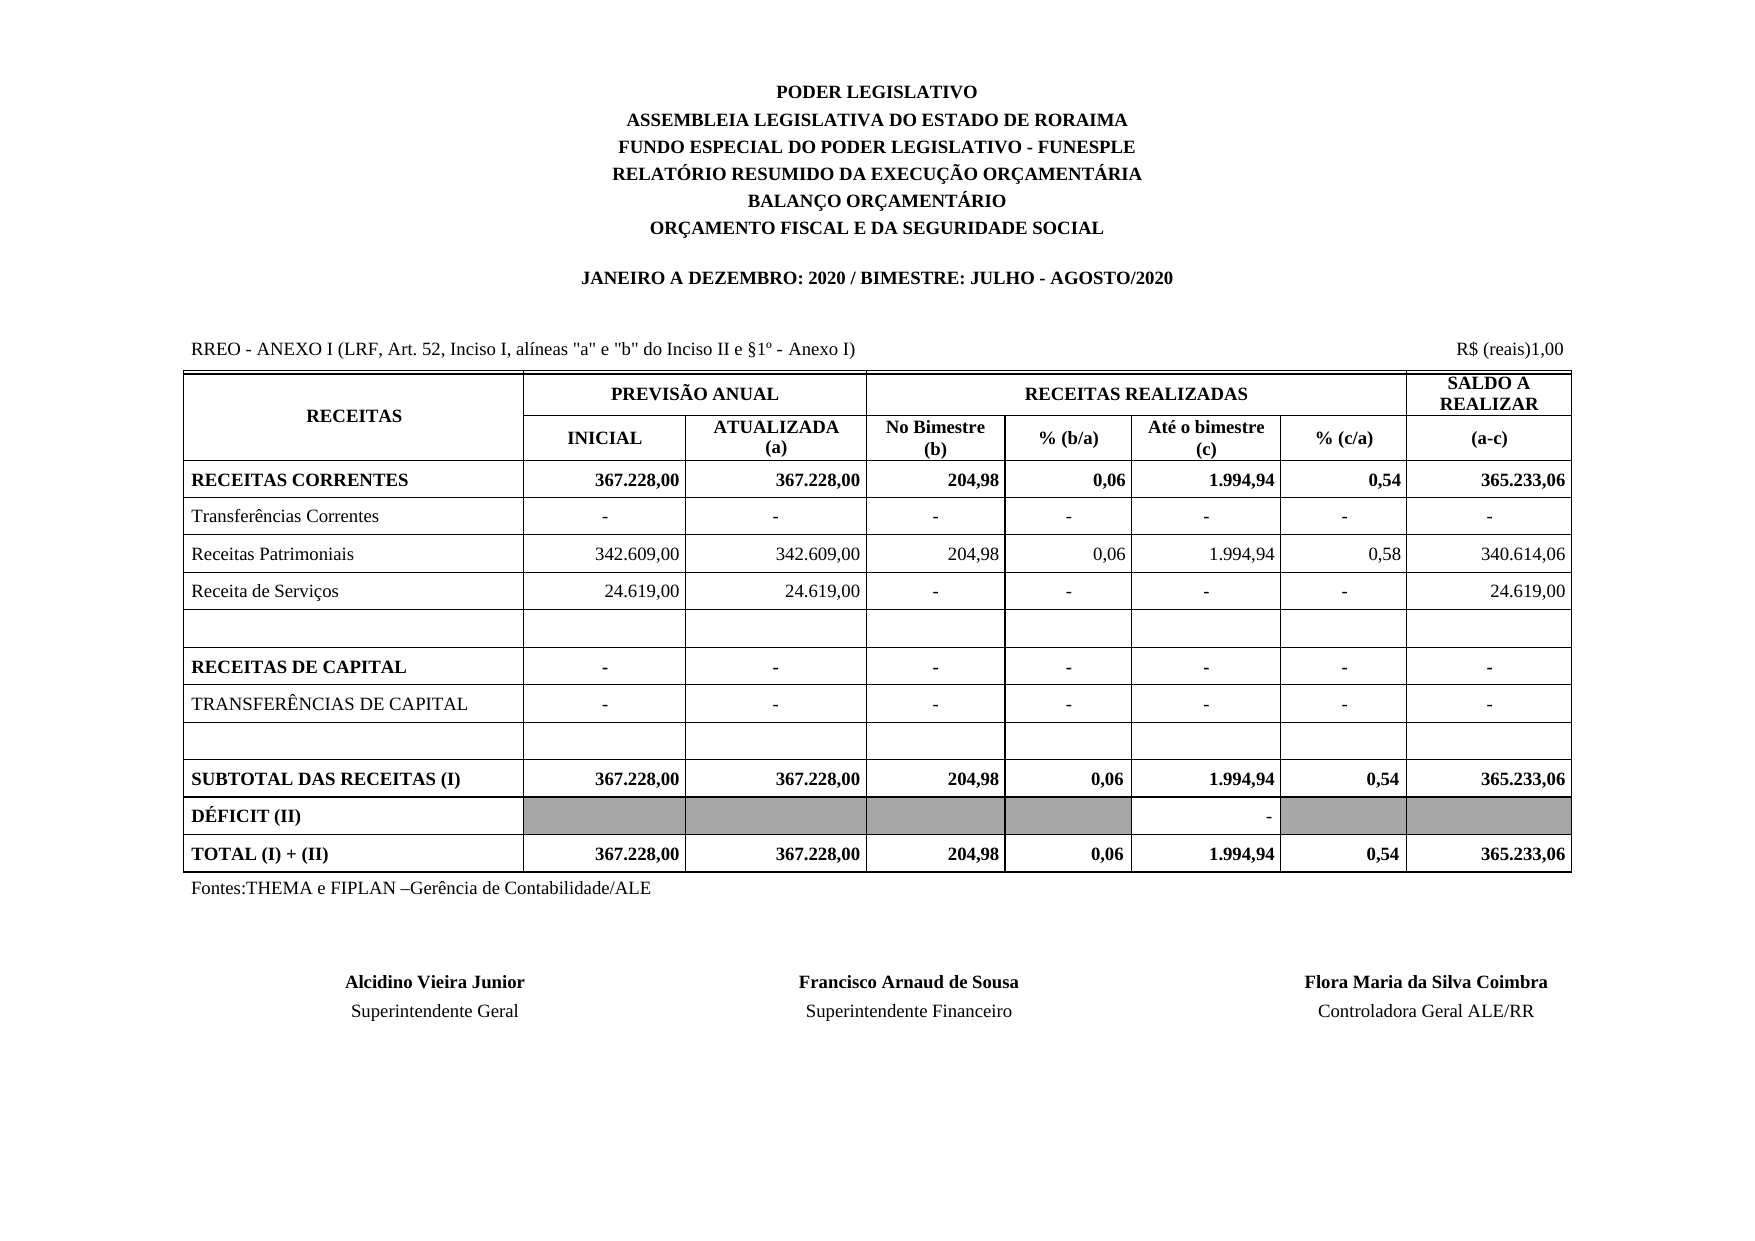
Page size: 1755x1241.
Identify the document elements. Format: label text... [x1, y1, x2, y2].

table_cell ATUALIZADA (a) [686, 416, 866, 459]
table_cell - [524, 498, 685, 534]
table_cell 0,06 [1006, 835, 1131, 871]
table_cell [524, 723, 685, 759]
table_cell - [1407, 648, 1571, 684]
table_cell Superintendente Financeiro [662, 998, 1161, 1023]
table_cell 365.233,06 [1407, 835, 1571, 871]
table_cell - [1006, 573, 1131, 609]
table_cell 1.994,94 [1132, 760, 1280, 796]
table_cell 0,58 [1281, 535, 1406, 572]
table_cell - [867, 648, 1004, 684]
table_header Flora Maria da Silva Coimbra [1161, 972, 1553, 998]
table_cell 367.228,00 [524, 461, 685, 497]
table_cell [686, 610, 866, 647]
table_cell 0,54 [1281, 760, 1406, 796]
table_cell % (b/a) [1006, 416, 1131, 459]
table_cell % (c/a) [1281, 416, 1406, 459]
table_cell - [1132, 573, 1280, 609]
table_cell - [1006, 685, 1131, 722]
table_cell - [686, 648, 866, 684]
table_header Alcidino Vieira Junior [340, 972, 662, 998]
table_cell 24.619,00 [524, 573, 685, 609]
table_cell [867, 723, 1004, 759]
table_cell [1281, 723, 1406, 759]
table_cell [1006, 723, 1131, 759]
table_cell [1407, 723, 1571, 759]
table_cell - [686, 685, 866, 722]
table_cell 24.619,00 [686, 573, 866, 609]
table_cell 1.994,94 [1132, 835, 1280, 871]
table_cell - [867, 685, 1004, 722]
table_cell 342.609,00 [524, 535, 685, 572]
table_cell - [867, 498, 1004, 534]
table_cell RECEITAS DE CAPITAL [184, 648, 523, 684]
text JANEIRO A DEZEMBRO: 2020 / BIMESTRE: JULHO - AGOSTO/2020 [46, 267, 1708, 288]
table_cell 0,06 [1006, 535, 1131, 572]
table_cell [524, 798, 685, 834]
table_header SALDO A REALIZAR [1407, 375, 1571, 415]
table_cell 0,54 [1281, 835, 1406, 871]
table_cell [184, 723, 523, 759]
table_header PREVISÃO ANUAL [524, 375, 866, 415]
table_cell - [1407, 498, 1571, 534]
table_cell [1006, 798, 1131, 834]
table_cell - [867, 573, 1004, 609]
table_cell 367.228,00 [686, 760, 866, 796]
table_cell 367.228,00 [686, 461, 866, 497]
table_cell Receita de Serviços [184, 573, 523, 609]
table_cell 367.228,00 [524, 835, 685, 871]
table_cell 365.233,06 [1407, 760, 1571, 796]
table_cell 0,54 [1281, 461, 1406, 497]
table_cell - [524, 648, 685, 684]
table_cell - [524, 685, 685, 722]
table_cell [867, 610, 1004, 647]
table_cell - [1132, 648, 1280, 684]
table_cell - [1132, 498, 1280, 534]
table_cell [1132, 723, 1280, 759]
table_header RECEITAS [184, 375, 523, 459]
table_cell [686, 798, 866, 834]
table_header RECEITAS REALIZADAS [867, 375, 1406, 415]
table_cell 342.609,00 [686, 535, 866, 572]
table_cell 1.994,94 [1132, 535, 1280, 572]
table_cell 365.233,06 [1407, 461, 1571, 497]
table_cell TRANSFERÊNCIAS DE CAPITAL [184, 685, 523, 722]
table_cell [1006, 610, 1131, 647]
table_cell SUBTOTAL DAS RECEITAS (I) [184, 760, 523, 796]
table_cell Até o bimestre (c) [1132, 416, 1280, 459]
table_cell [686, 723, 866, 759]
table_cell [184, 610, 523, 647]
table_cell 0,06 [1006, 760, 1131, 796]
table_cell - [1132, 798, 1280, 834]
table_cell Superintendente Geral [340, 998, 662, 1023]
table_cell 204,98 [867, 535, 1004, 572]
table_cell 204,98 [867, 461, 1004, 497]
table_cell No Bimestre (b) [867, 416, 1004, 459]
table_cell DÉFICIT (II) [184, 798, 523, 834]
table_cell 367.228,00 [524, 760, 685, 796]
table_cell [867, 798, 1004, 834]
table_cell - [1281, 498, 1406, 534]
table_cell - [1006, 648, 1131, 684]
table_cell 24.619,00 [1407, 573, 1571, 609]
table_cell 340.614,06 [1407, 535, 1571, 572]
table_header Francisco Arnaud de Sousa [662, 972, 1161, 998]
table_cell [1407, 798, 1571, 834]
table_cell - [686, 498, 866, 534]
table_cell TOTAL (I) + (II) [184, 835, 523, 871]
table_cell [1281, 610, 1406, 647]
table_cell [1407, 610, 1571, 647]
table_cell 204,98 [867, 835, 1004, 871]
table_cell - [1407, 685, 1571, 722]
table_cell Receitas Patrimoniais [184, 535, 523, 572]
table_cell - [1281, 648, 1406, 684]
table_cell Controladora Geral ALE/RR [1161, 998, 1553, 1023]
table_cell [524, 610, 685, 647]
table_cell - [1281, 685, 1406, 722]
table_cell 367.228,00 [686, 835, 866, 871]
table_cell INICIAL [524, 416, 685, 459]
text Fontes:THEMA e FIPLAN –Gerência de Contabilidade/ALE [191, 877, 1708, 898]
table_cell 1.994,94 [1132, 461, 1280, 497]
text RREO - ANEXO I (LRF, Art. 52, Inciso I, alíneas "a" e "b" do Inciso II e §1º - Anexo I) R$ (reais)1,00 [46, 338, 1708, 359]
table_cell - [1281, 573, 1406, 609]
table_cell [1132, 610, 1280, 647]
table_cell - [1006, 498, 1131, 534]
table_cell Transferências Correntes [184, 498, 523, 534]
table_cell 204,98 [867, 760, 1004, 796]
table_cell - [1132, 685, 1280, 722]
table_cell (a-c) [1407, 416, 1571, 459]
table_cell RECEITAS CORRENTES [184, 461, 523, 497]
table_cell 0,06 [1006, 461, 1131, 497]
table_cell [1281, 798, 1406, 834]
